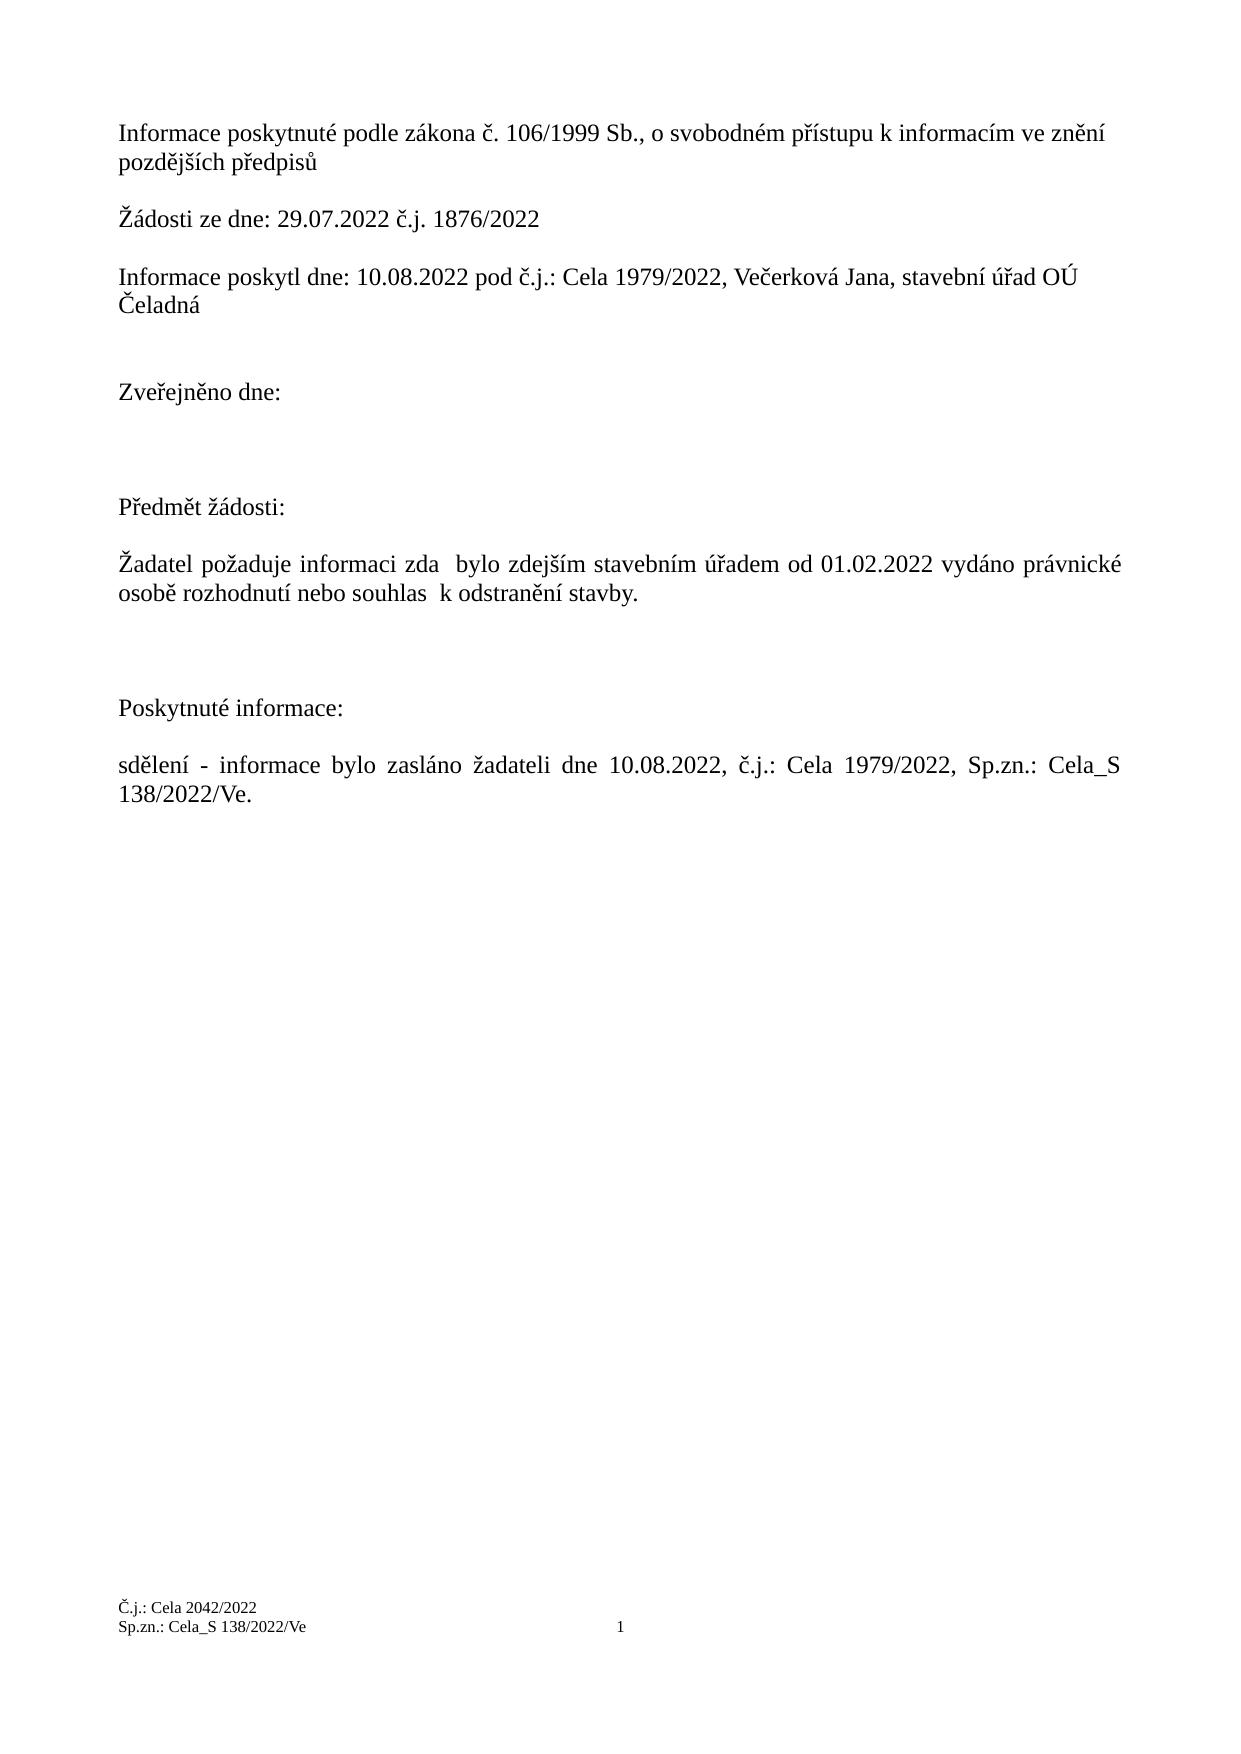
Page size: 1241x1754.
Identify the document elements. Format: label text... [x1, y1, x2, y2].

text Poskytnuté informace: [118, 693, 1122, 722]
text Žádosti ze dne: 29.07.2022 č.j. 1876/2022 [118, 204, 1122, 233]
text Žadatel požaduje informaci zda bylo zdejším stavebním úřadem od 01.02.2022 vydáno právnické osobě rozhodnutí nebo souhlas k odstranění stavby. [118, 549, 1122, 607]
text Předmět žádosti: [118, 492, 1122, 521]
text Informace poskytnuté podle zákona č. 106/1999 Sb., o svobodném přístupu k informacím ve znění pozdějších předpisů [118, 118, 1122, 176]
text sdělení - informace bylo zasláno žadateli dne 10.08.2022, č.j.: Cela 1979/2022, Sp.zn.: Cela_S 138/2022/Ve. [118, 751, 1122, 808]
text Informace poskytl dne: 10.08.2022 pod č.j.: Cela 1979/2022, Večerková Jana, stavební úřad OÚ Čeladná [118, 262, 1122, 319]
text Zveřejněno dne: [118, 377, 1122, 406]
